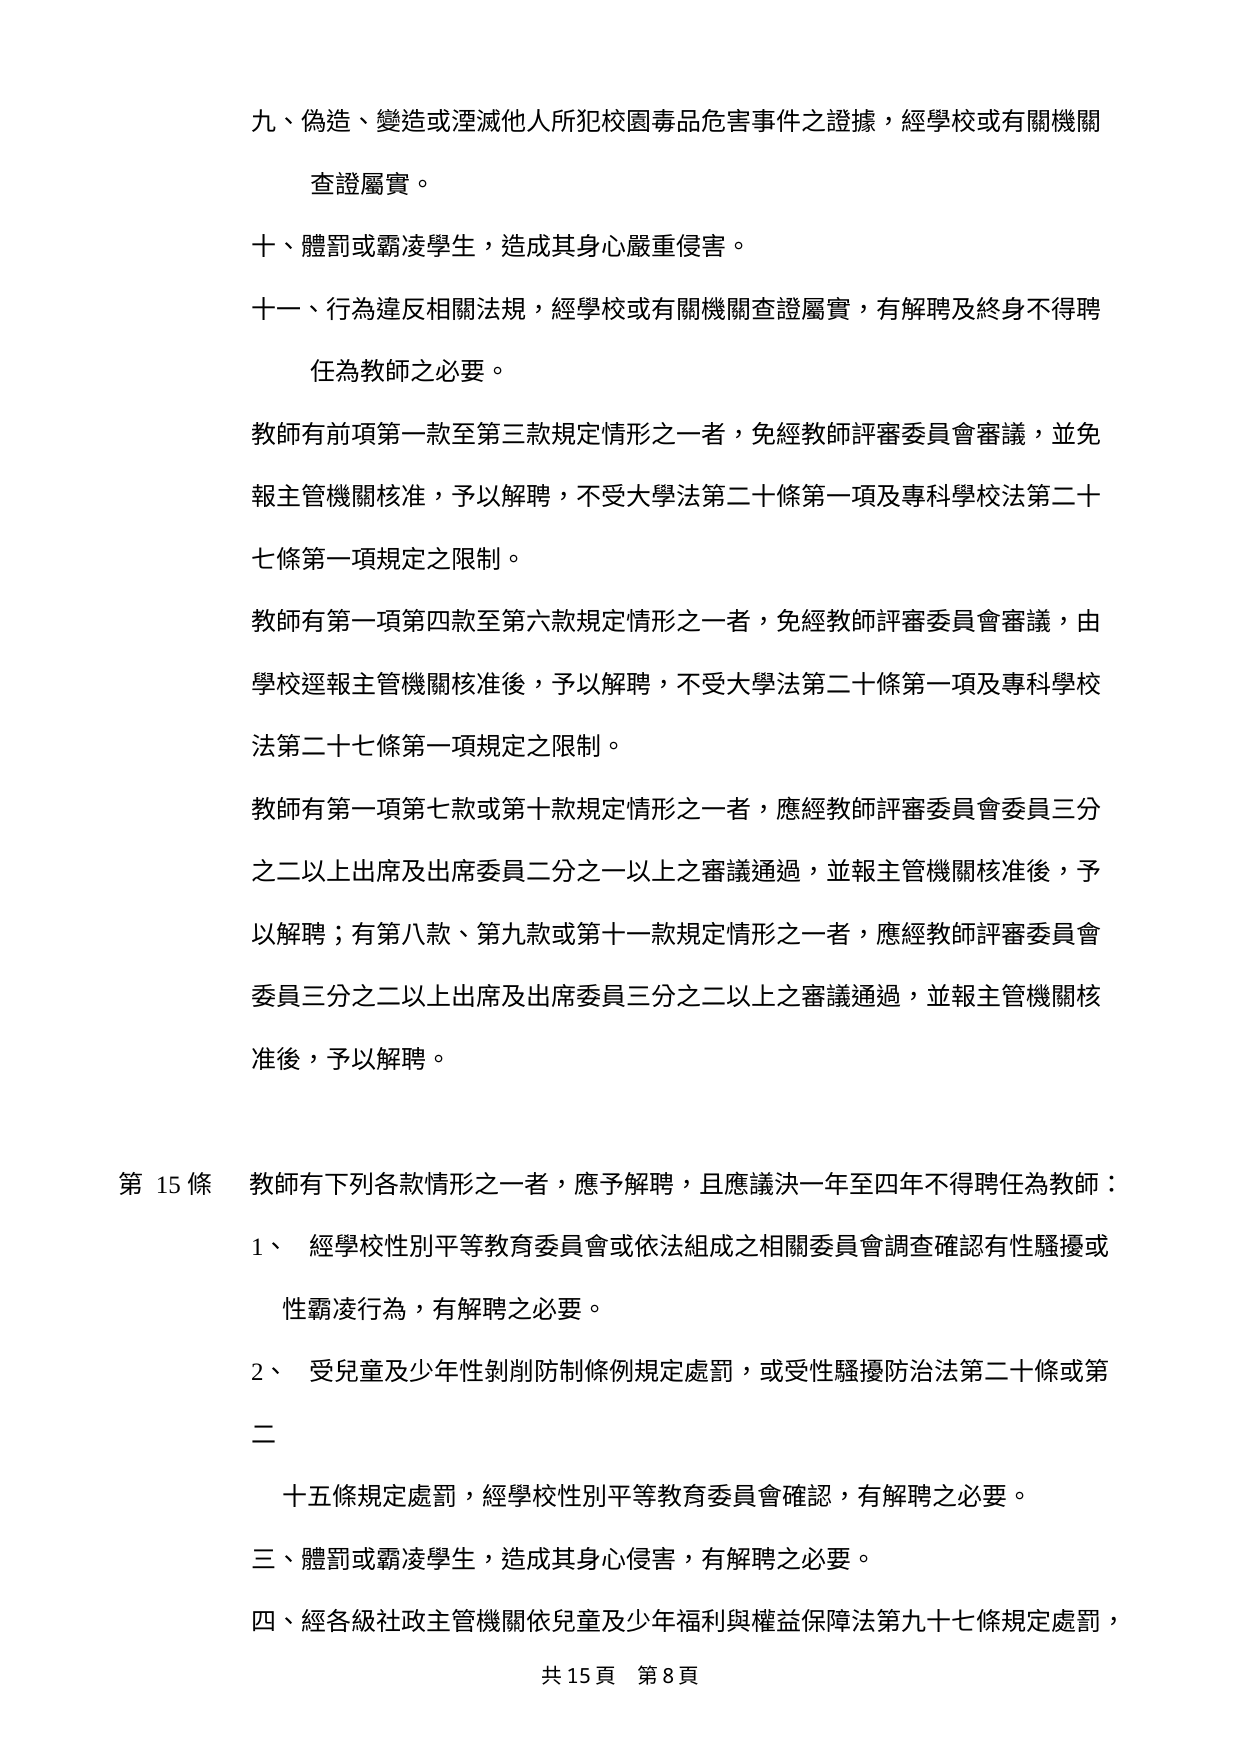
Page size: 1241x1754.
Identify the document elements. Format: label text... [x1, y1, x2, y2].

text 四、經各級社政主管機關依兒童及少年福利與權益保障法第九十七條規定處罰， [251, 1578, 1122, 1641]
text 教師有第一項第七款或第十款規定情形之一者，應經教師評審委員會委員三分之二以上出席及出席委員二分之一以上之審議通過，並報主管機關核准後，予以解聘；有第八款、第九款或第十一款規定情形之一者，應經教師評審委員會委員三分之二以上出席及出席委員三分之二以上之審議通過，並報主管機關核准後，予以解聘。 [251, 766, 1122, 1078]
text 十、體罰或霸凌學生，造成其身心嚴重侵害。 [218, 203, 1122, 266]
text 第 15 條 教師有下列各款情形之一者，應予解聘，且應議決一年至四年不得聘任為教師： [118, 1141, 1122, 1203]
text 性霸凌行為，有解聘之必要。 [251, 1266, 1122, 1328]
list 經學校性別平等教育委員會或依法組成之相關委員會調查確認有性騷擾或 [251, 1203, 1122, 1266]
text 九、偽造、變造或湮滅他人所犯校園毒品危害事件之證據，經學校或有關機關查證屬實。 [251, 78, 1122, 203]
text 教師有前項第一款至第三款規定情形之一者，免經教師評審委員會審議，並免報主管機關核准，予以解聘，不受大學法第二十條第一項及專科學校法第二十七條第一項規定之限制。 [251, 391, 1122, 578]
text 十五條規定處罰，經學校性別平等教育委員會確認，有解聘之必要。 [251, 1453, 1122, 1516]
text 教師有第一項第四款至第六款規定情形之一者，免經教師評審委員會審議，由學校逕報主管機關核准後，予以解聘，不受大學法第二十條第一項及專科學校法第二十七條第一項規定之限制。 [251, 578, 1122, 766]
text 三、體罰或霸凌學生，造成其身心侵害，有解聘之必要。 [251, 1516, 1122, 1578]
text 十一、行為違反相關法規，經學校或有關機關查證屬實，有解聘及終身不得聘任為教師之必要。 [251, 266, 1122, 391]
list 受兒童及少年性剝削防制條例規定處罰，或受性騷擾防治法第二十條或第二 [251, 1328, 1122, 1453]
